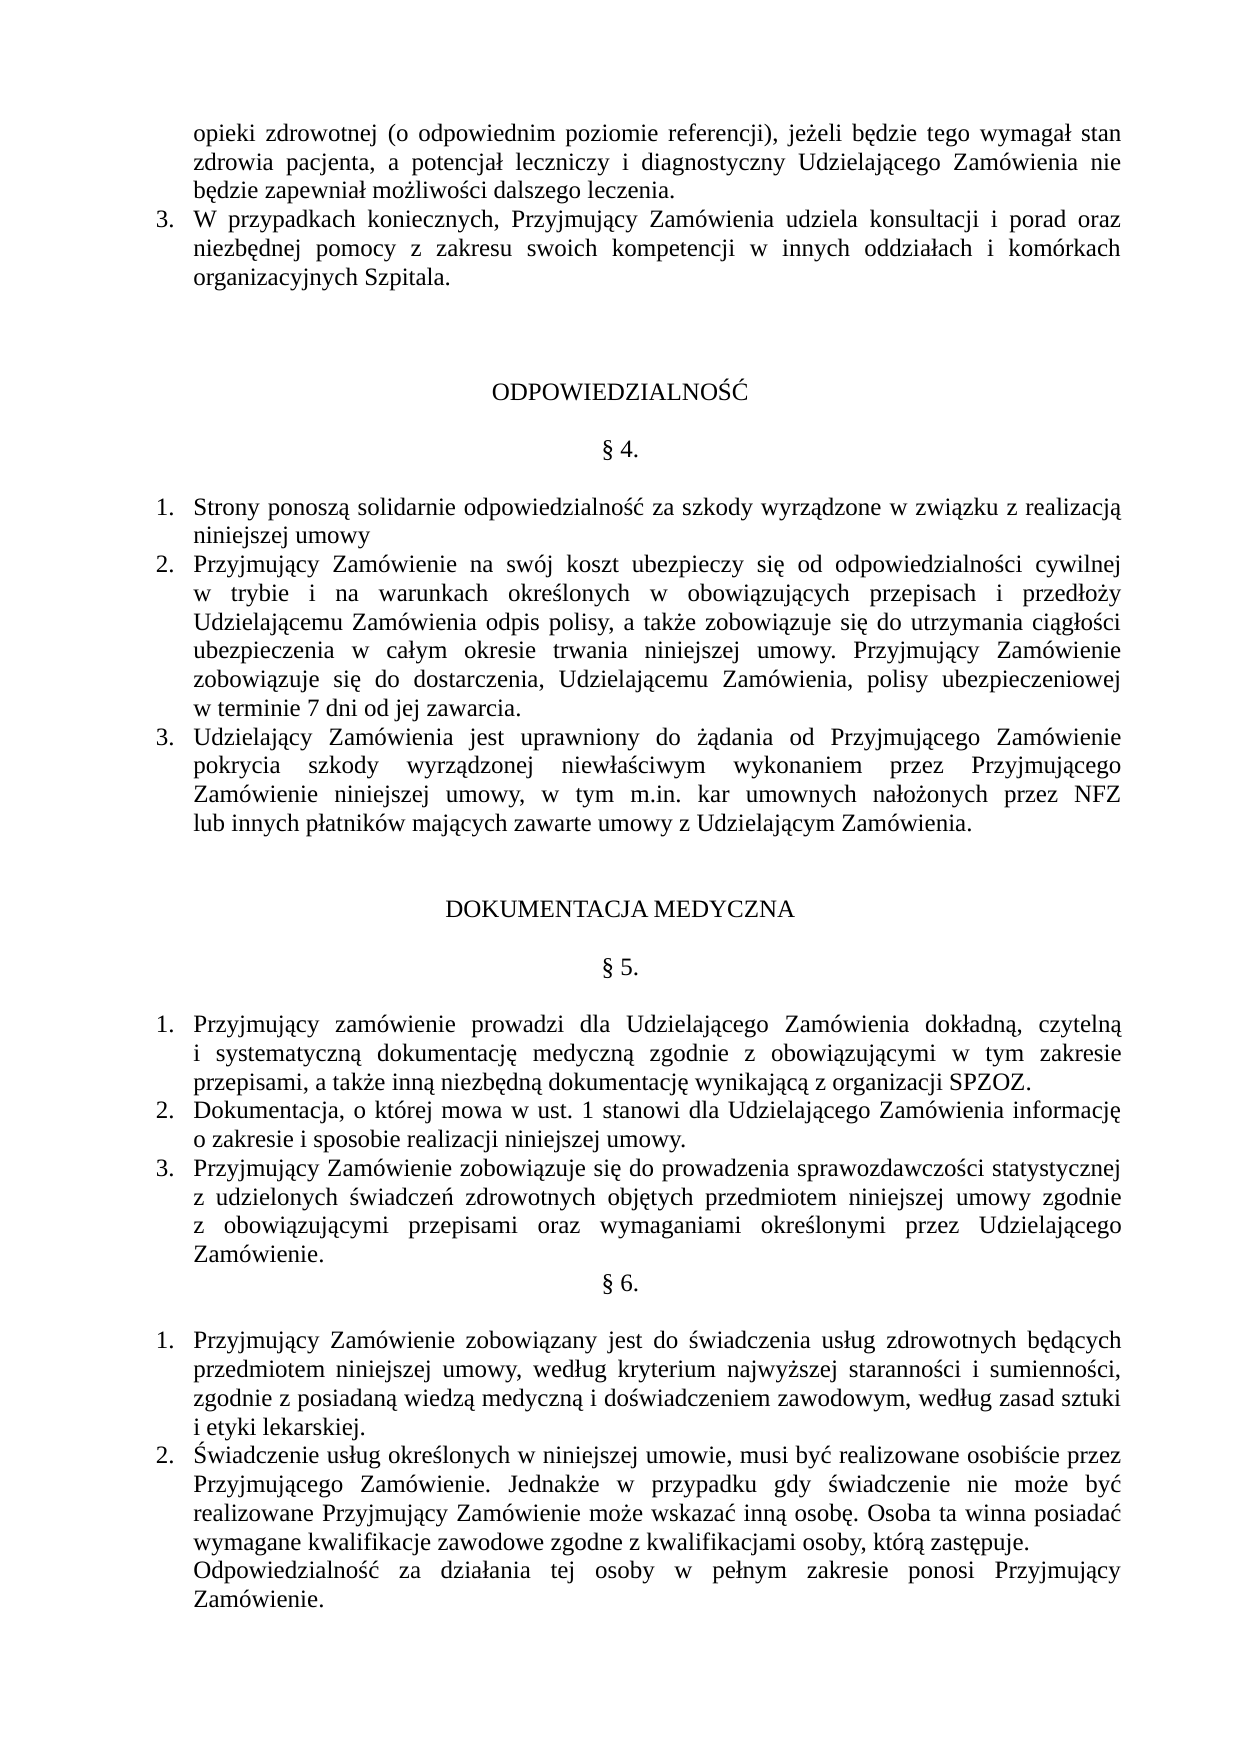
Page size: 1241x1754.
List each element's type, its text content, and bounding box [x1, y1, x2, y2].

list W przypadkach koniecznych, Przyjmujący Zamówienia udziela konsultacji i porad oraz niezbędnej pomocy z zakresu swoich kompetencji w innych oddziałach i komórkach organizacyjnych Szpitala. [156, 204, 1122, 291]
list Przyjmujący Zamówienie zobowiązuje się do prowadzenia sprawozdawczości statystycznej z udzielonych świadczeń zdrowotnych objętych przedmiotem niniejszej umowy zgodnie z obowiązującymi przepisami oraz wymaganiami określonymi przez Udzielającego Zamówienie. [156, 1153, 1122, 1268]
list Przyjmujący zamówienie prowadzi dla Udzielającego Zamówienia dokładną, czytelną i systematyczną dokumentację medyczną zgodnie z obowiązującymi w tym zakresie przepisami, a także inną niezbędną dokumentację wynikającą z organizacji SPZOZ. [156, 1009, 1122, 1096]
text DOKUMENTACJA MEDYCZNA [118, 894, 1122, 923]
list Udzielający Zamówienia jest uprawniony do żądania od Przyjmującego Zamówienie pokrycia szkody wyrządzonej niewłaściwym wykonaniem przez Przyjmującego Zamówienie niniejszej umowy, w tym m.in. kar umownych nałożonych przez NFZ lub innych płatników mających zawarte umowy z Udzielającym Zamówienia. [156, 722, 1122, 837]
text ODPOWIEDZIALNOŚĆ [118, 377, 1122, 406]
list Przyjmujący Zamówienie na swój koszt ubezpieczy się od odpowiedzialności cywilnej w trybie i na warunkach określonych w obowiązujących przepisach i przedłoży Udzielającemu Zamówienia odpis polisy, a także zobowiązuje się do utrzymania ciągłości ubezpieczenia w całym okresie trwania niniejszej umowy. Przyjmujący Zamówienie zobowiązuje się do dostarczenia, Udzielającemu Zamówienia, polisy ubezpieczeniowej w terminie 7 dni od jej zawarcia. [156, 549, 1122, 722]
list Strony ponoszą solidarnie odpowiedzialność za szkody wyrządzone w związku z realizacją niniejszej umowy [156, 492, 1122, 549]
list Świadczenie usług określonych w niniejszej umowie, musi być realizowane osobiście przez Przyjmującego Zamówienie. Jednakże w przypadku gdy świadczenie nie może być realizowane Przyjmujący Zamówienie może wskazać inną osobę. Osoba ta winna posiadać wymagane kwalifikacje zawodowe zgodne z kwalifikacjami osoby, którą zastępuje. [156, 1441, 1122, 1556]
list Przyjmujący Zamówienie zobowiązany jest do świadczenia usług zdrowotnych będących przedmiotem niniejszej umowy, według kryterium najwyższej staranności i sumienności, zgodnie z posiadaną wiedzą medyczną i doświadczeniem zawodowym, według zasad sztuki i etyki lekarskiej. [156, 1326, 1122, 1441]
text Odpowiedzialność za działania tej osoby w pełnym zakresie ponosi Przyjmujący Zamówienie. [193, 1556, 1122, 1613]
list Dokumentacja, o której mowa w ust. 1 stanowi dla Udzielającego Zamówienia informację o zakresie i sposobie realizacji niniejszej umowy. [156, 1096, 1122, 1153]
text § 6. [118, 1268, 1122, 1297]
text § 5. [118, 952, 1122, 981]
text § 4. [118, 434, 1122, 463]
list opieki zdrowotnej (o odpowiednim poziomie referencji), jeżeli będzie tego wymagał stan zdrowia pacjenta, a potencjał leczniczy i diagnostyczny Udzielającego Zamówienia nie będzie zapewniał możliwości dalszego leczenia. [156, 118, 1122, 204]
